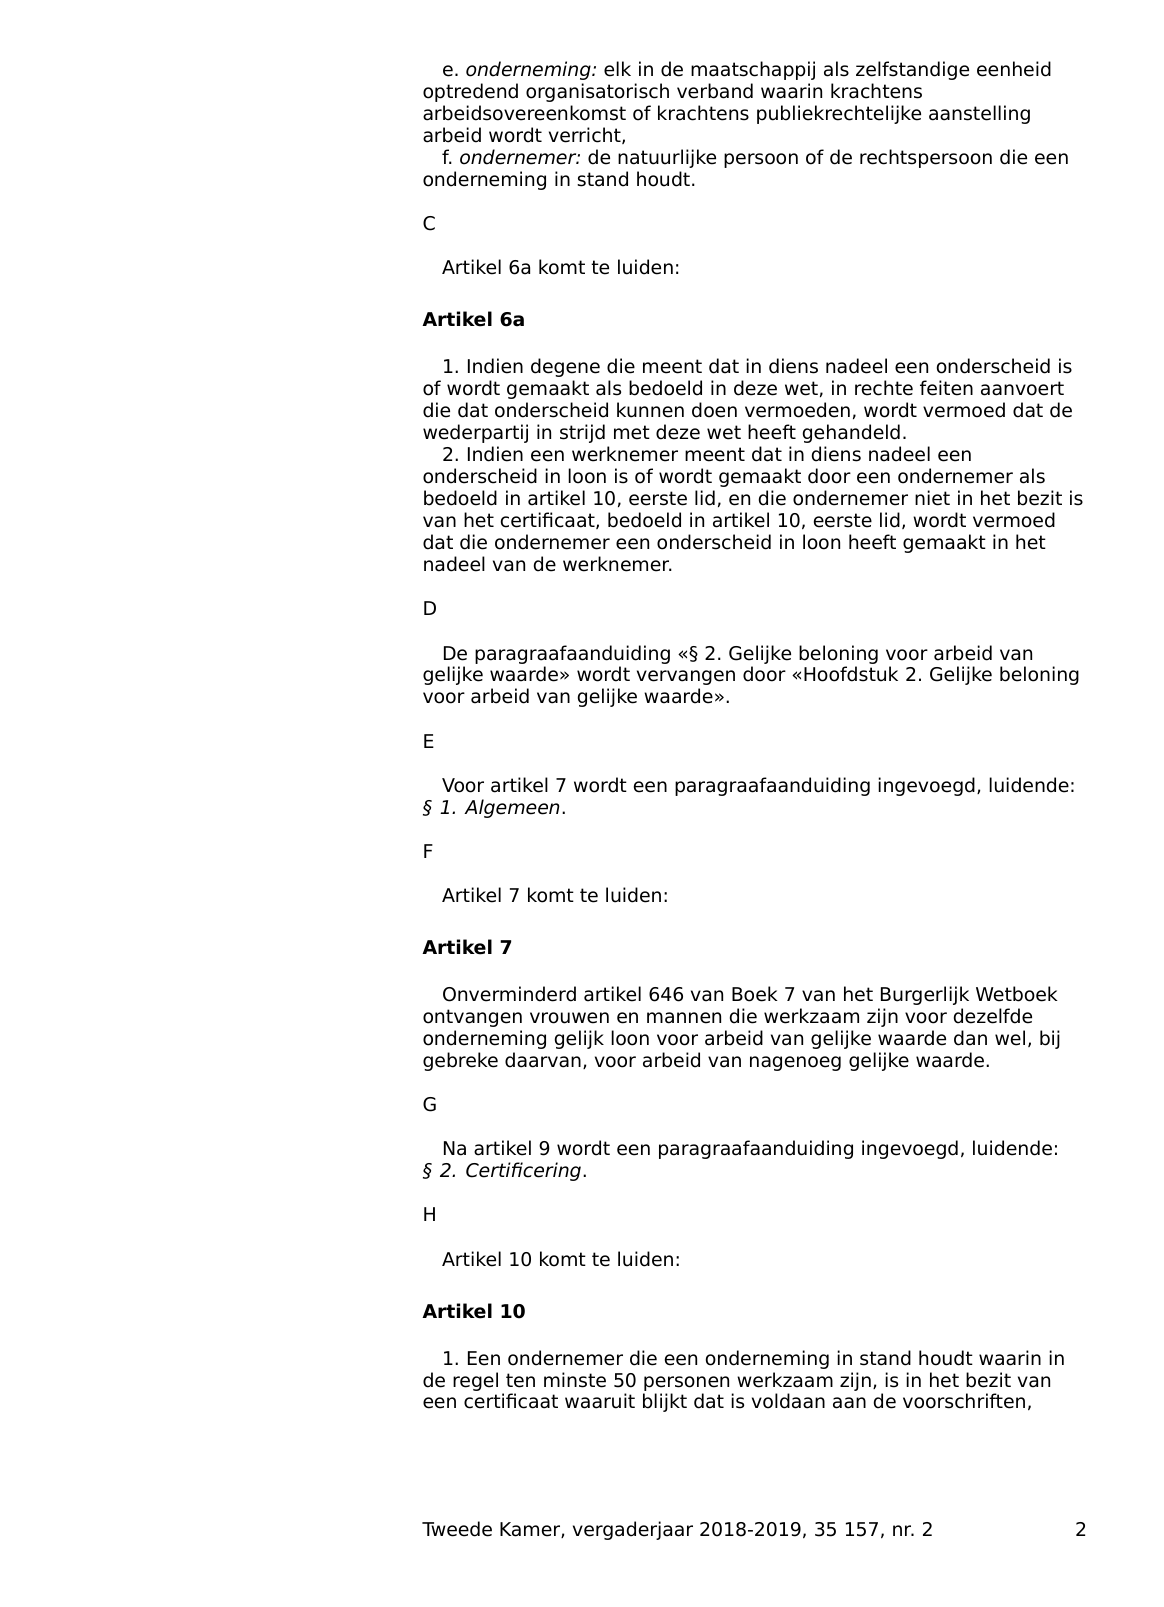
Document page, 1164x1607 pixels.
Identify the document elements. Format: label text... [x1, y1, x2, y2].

text De paragraafaanduiding «§ 2. Gelijke beloning voor arbeid van gelijke waarde» wordt vervangen door «Hoofdstuk 2. Gelijke beloning voor arbeid van gelijke waarde». [422, 642, 1087, 708]
text f. ondernemer: de natuurlijke persoon of de rechtspersoon die een onderneming in stand houdt. [422, 147, 1087, 191]
text E [422, 731, 1087, 752]
text H [422, 1204, 1087, 1226]
text 2. Indien een werknemer meent dat in diens nadeel een onderscheid in loon is of wordt gemaakt door een ondernemer als bedoeld in artikel 10, eerste lid, en die ondernemer niet in het bezit is van het certificaat, bedoeld in artikel 10, eerste lid, wordt vermoed dat die ondernemer een onderscheid in loon heeft gemaakt in het nadeel van de werknemer. [422, 444, 1087, 576]
text Artikel 10 komt te luiden: [422, 1248, 1087, 1271]
text F [422, 841, 1087, 863]
text D [422, 598, 1087, 620]
subtitle Artikel 6a [422, 309, 1087, 331]
text Artikel 6a komt te luiden: [422, 257, 1087, 279]
text e. onderneming: elk in de maatschappij als zelfstandige eenheid optredend organisatorisch verband waarin krachtens arbeidsovereenkomst of krachtens publiekrechtelijke aanstelling arbeid wordt verricht, [422, 59, 1087, 147]
text G [422, 1094, 1087, 1116]
text Onverminderd artikel 646 van Boek 7 van het Burgerlijk Wetboek ontvangen vrouwen en mannen die werkzaam zijn voor dezelfde onderneming gelijk loon voor arbeid van gelijke waarde dan wel, bij gebreke daarvan, voor arbeid van nagenoeg gelijke waarde. [422, 984, 1087, 1072]
text Na artikel 9 wordt een paragraafaanduiding ingevoegd, luidende: § 2. Certificering. [422, 1138, 1087, 1182]
text Artikel 7 komt te luiden: [422, 885, 1087, 907]
text Voor artikel 7 wordt een paragraafaanduiding ingevoegd, luidende: § 1. Algemeen. [422, 775, 1087, 819]
text 1. Indien degene die meent dat in diens nadeel een onderscheid is of wordt gemaakt als bedoeld in deze wet, in rechte feiten aanvoert die dat onderscheid kunnen doen vermoeden, wordt vermoed dat de wederpartij in strijd met deze wet heeft gehandeld. [422, 356, 1087, 444]
subtitle Artikel 7 [422, 937, 1087, 959]
text C [422, 213, 1087, 235]
text 1. Een ondernemer die een onderneming in stand houdt waarin in de regel ten minste 50 personen werkzaam zijn, is in het bezit van een certificaat waaruit blijkt dat is voldaan aan de voorschriften, [422, 1347, 1087, 1413]
subtitle Artikel 10 [422, 1301, 1087, 1322]
